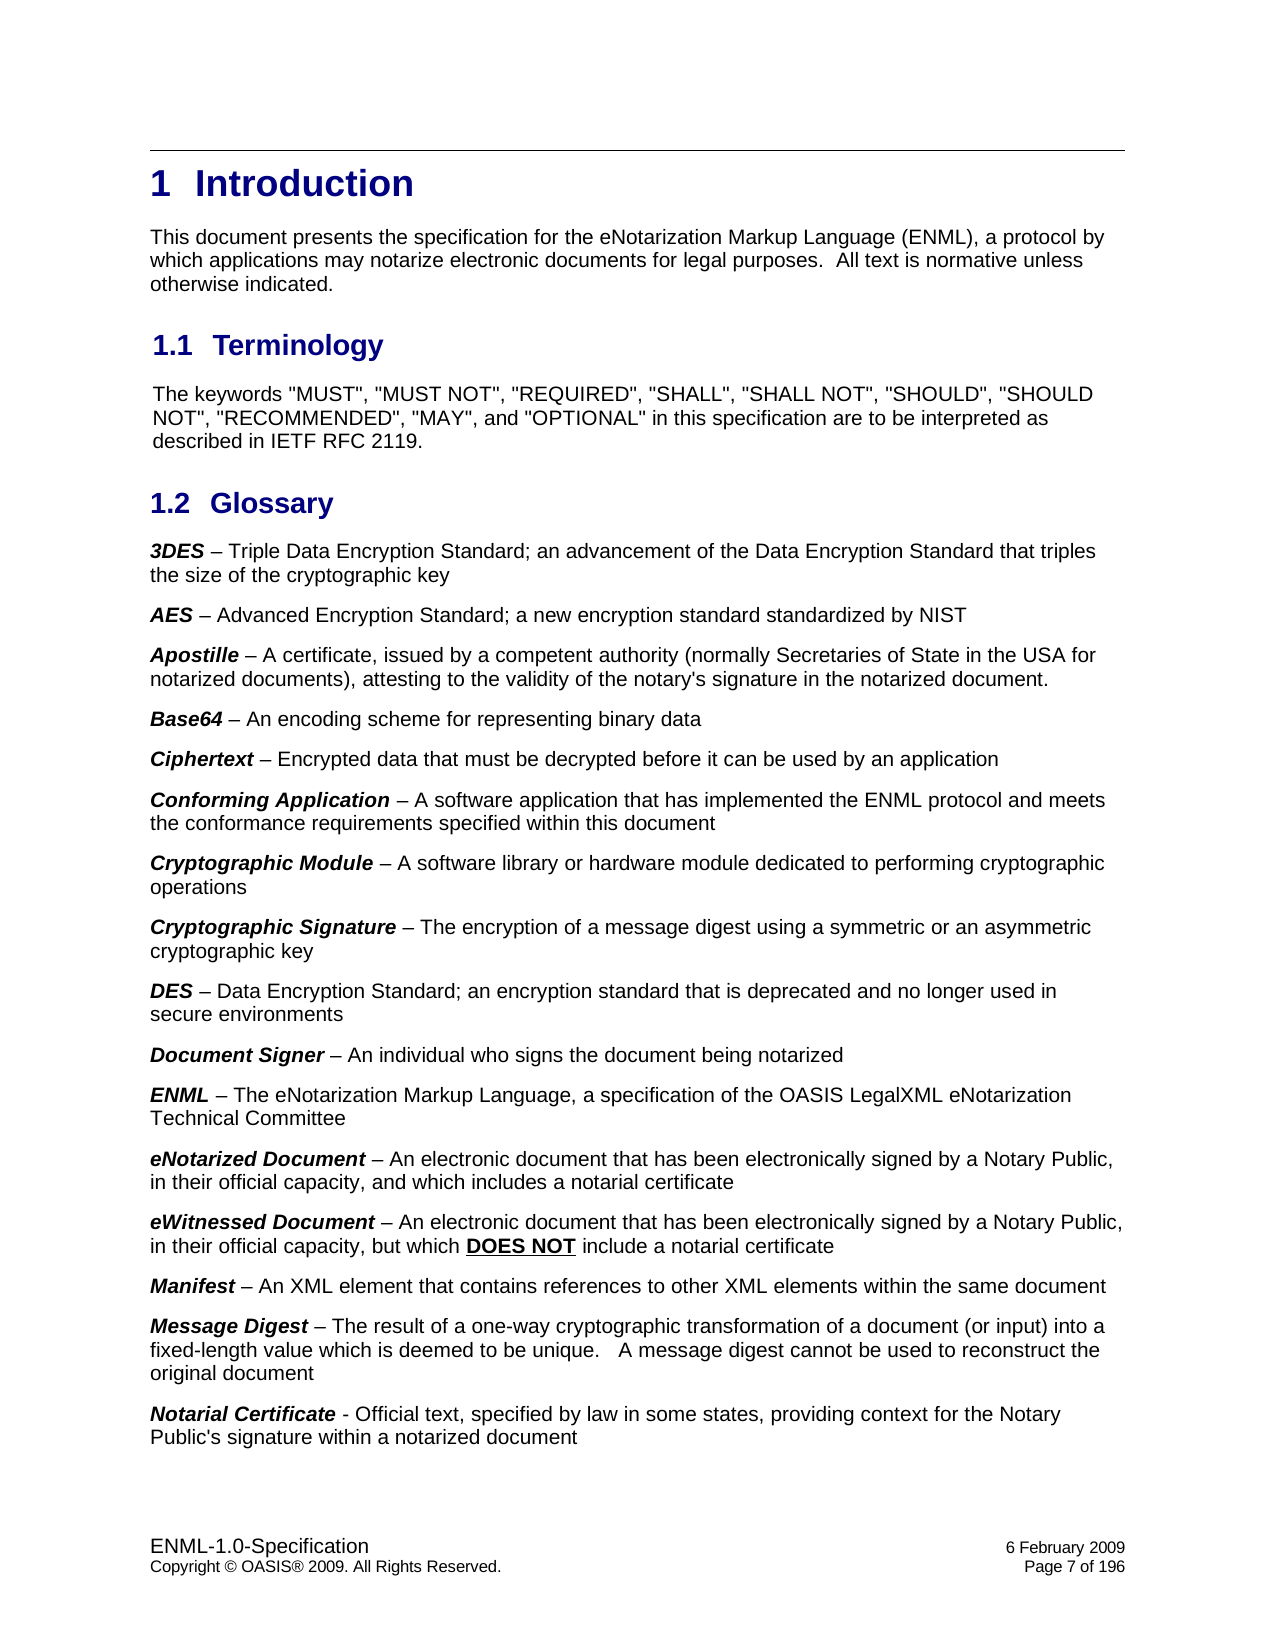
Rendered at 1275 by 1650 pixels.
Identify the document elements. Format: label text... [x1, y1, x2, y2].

text eNotarized Document – An electronic document that has been electronically signed by a Notary Public, in their official capacity, and which includes a notarial certificate [150, 1147, 1125, 1194]
text Cryptographic Signature – The encryption of a message digest using a symmetric or an asymmetric cryptographic key [150, 916, 1125, 963]
text Apostille – A certificate, issued by a competent authority (normally Secretaries of State in the USA for notarized documents), attesting to the validity of the notary's signature in the notarized document. [150, 644, 1125, 691]
text AES – Advanced Encryption Standard; a new encryption standard standardized by NIST [150, 604, 1125, 627]
text Notarial Certificate - Official text, specified by law in some states, providing context for the Notary Public's signature within a notarized document [150, 1402, 1125, 1449]
text Base64 – An encoding scheme for representing binary data [150, 708, 1125, 731]
text The keywords "MUST", "MUST NOT", "REQUIRED", "SHALL", "SHALL NOT", "SHOULD", "SHOULD NOT", "RECOMMENDED", "MAY", and "OPTIONAL" in this specification are to be interpreted as described in IETF RFC 2119. [152, 383, 1125, 453]
text Message Digest – The result of a one-way cryptographic transformation of a document (or input) into a fixed-length value which is deemed to be unique. A message digest cannot be used to reconstruct the original document [150, 1315, 1125, 1385]
subtitle Introduction [150, 151, 1125, 204]
text Ciphertext – Encrypted data that must be decrypted before it can be used by an application [150, 748, 1125, 771]
text Conforming Application – A software application that has implemented the ENML protocol and meets the conformance requirements specified within this document [150, 788, 1125, 835]
text ENML – The eNotarization Markup Language, a specification of the OASIS LegalXML eNotarization Technical Committee [150, 1083, 1125, 1130]
text Document Signer – An individual who signs the document being notarized [150, 1043, 1125, 1067]
text 3DES – Triple Data Encryption Standard; an advancement of the Data Encryption Standard that triples the size of the cryptographic key [150, 540, 1125, 587]
text Cryptographic Module – A software library or hardware module dedicated to performing cryptographic operations [150, 852, 1125, 899]
subtitle Terminology [152, 329, 1125, 362]
subtitle Glossary [150, 487, 1125, 519]
text This document presents the specification for the eNotarization Markup Language (ENML), a protocol by which applications may notarize electronic documents for legal purposes. All text is normative unless otherwise indicated. [150, 225, 1125, 296]
text DES – Data Encryption Standard; an encryption standard that is deprecated and no longer used in secure environments [150, 979, 1125, 1026]
text Manifest – An XML element that contains references to other XML elements within the same document [150, 1274, 1125, 1298]
text eWitnessed Document – An electronic document that has been electronically signed by a Notary Public, in their official capacity, but which DOES NOT include a notarial certificate [150, 1211, 1125, 1258]
